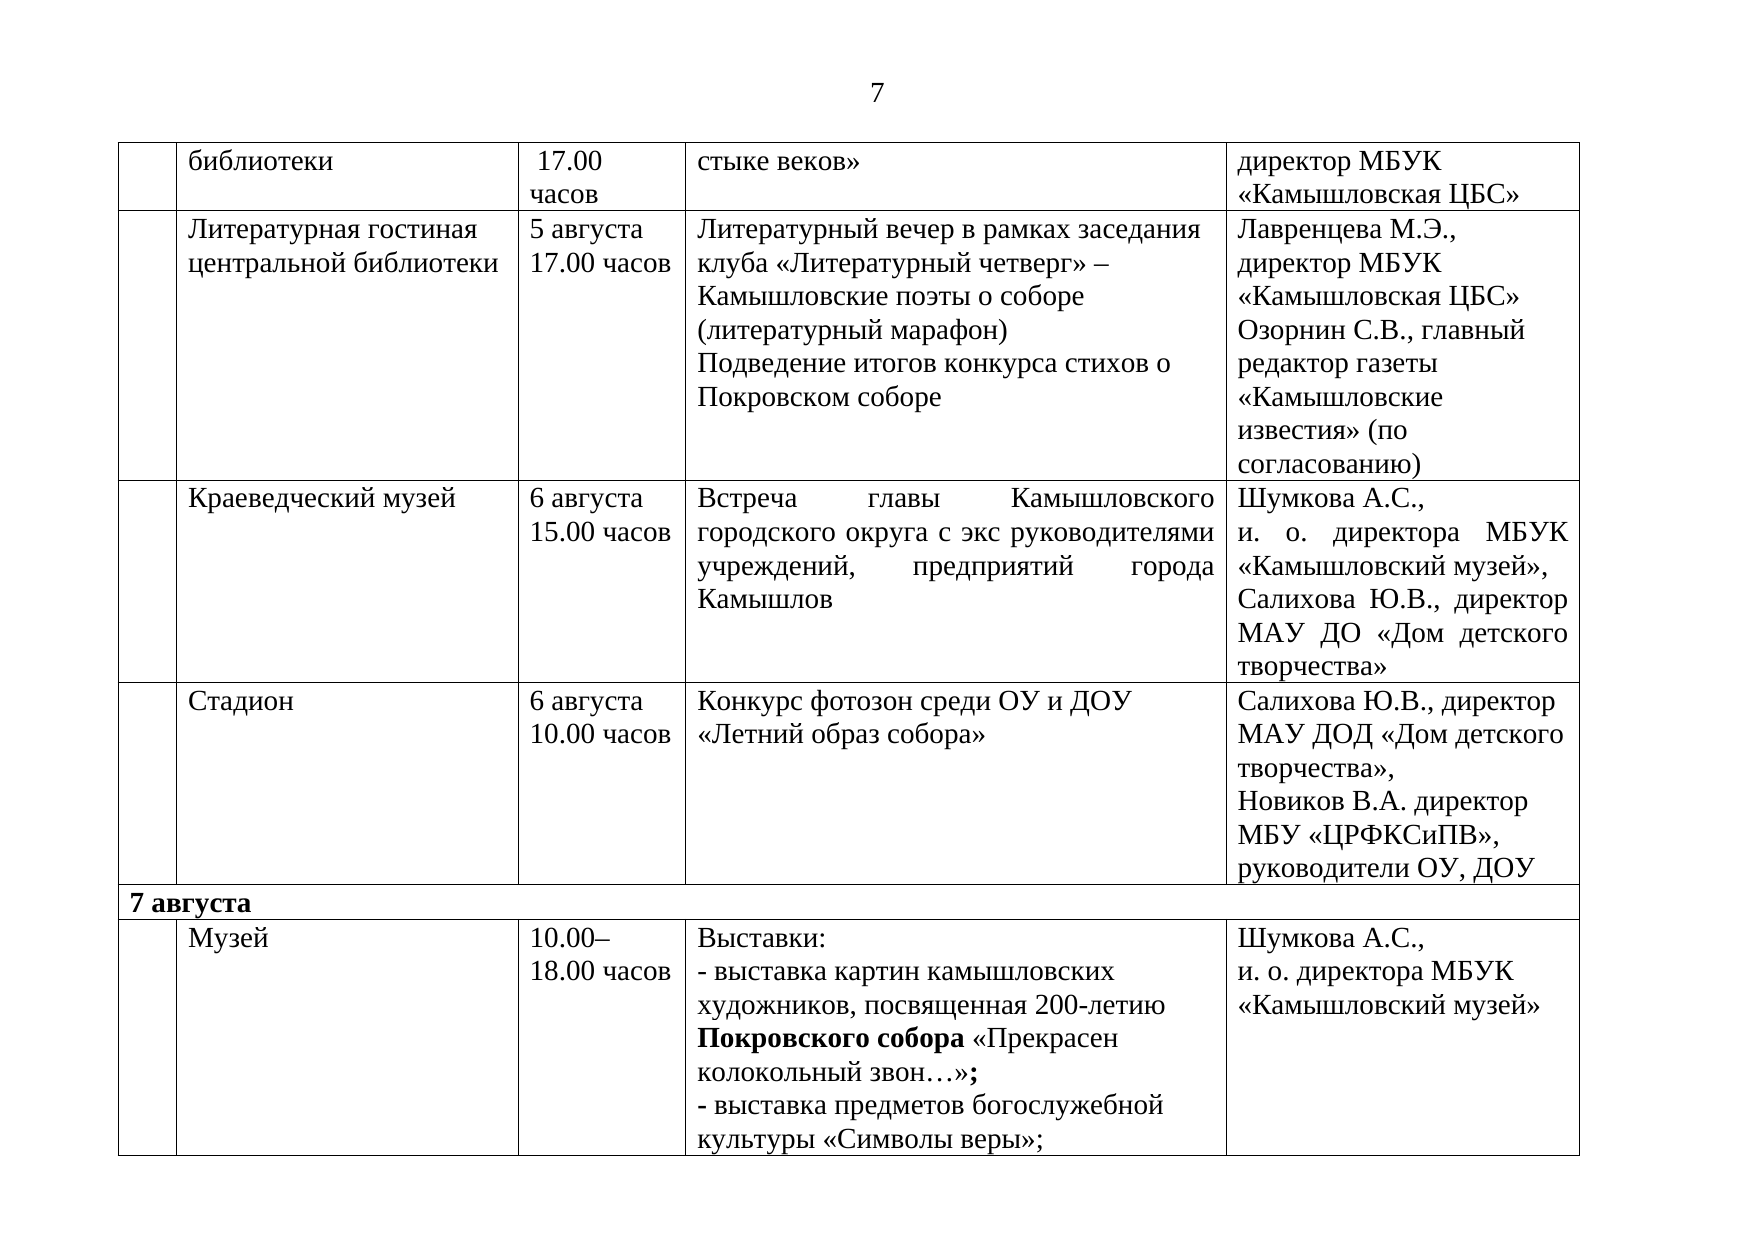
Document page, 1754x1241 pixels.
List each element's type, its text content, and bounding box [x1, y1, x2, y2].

table_cell Встреча главы Камышловского городского округа с экс руководителями учреждений, предприятий города Камышлов [686, 481, 1226, 682]
table_cell [119, 481, 176, 682]
table_cell Стадион [177, 683, 518, 884]
table_cell 17.00 часов [519, 143, 685, 210]
table_cell 7 августа [119, 885, 1579, 919]
table_cell 6 августа 10.00 часов [519, 683, 685, 884]
table_cell Конкурс фотозон среди ОУ и ДОУ «Летний образ собора» [686, 683, 1226, 884]
table_cell 5 августа 17.00 часов [519, 211, 685, 479]
table_cell директор МБУК «Камышловская ЦБС» [1227, 143, 1579, 210]
table_cell Шумкова А.С., и. о. директора МБУК «Камышловский музей» [1227, 920, 1579, 1154]
table_cell Музей [177, 920, 518, 1154]
table_cell Литературный вечер в рамках заседания клуба «Литературный четверг» – Камышловские поэты о соборе (литературный марафон) Подведение итогов конкурса стихов о Покровском соборе [686, 211, 1226, 479]
table_cell Выставки: - выставка картин камышловских художников, посвященная 200-летию Покровского собора «Прекрасен колокольный звон…»; - выставка предметов богослужебной культуры «Символы веры»; [686, 920, 1226, 1154]
table_cell [119, 683, 176, 884]
table_cell [119, 920, 176, 1154]
table_cell 6 августа 15.00 часов [519, 481, 685, 682]
table_cell [119, 143, 176, 210]
table_cell Салихова Ю.В., директор МАУ ДОД «Дом детского творчества», Новиков В.А. директор МБУ «ЦРФКСиПВ», руководители ОУ, ДОУ [1227, 683, 1579, 884]
table_cell Литературная гостиная центральной библиотеки [177, 211, 518, 479]
table_cell Лавренцева М.Э., директор МБУК «Камышловская ЦБС» Озорнин С.В., главный редактор газеты «Камышловские известия» (по согласованию) [1227, 211, 1579, 479]
table_cell Шумкова А.С., и. о. директора МБУК «Камышловский музей», Салихова Ю.В., директор МАУ ДО «Дом детского творчества» [1227, 481, 1579, 682]
table_cell Краеведческий музей [177, 481, 518, 682]
table_cell библиотеки [177, 143, 518, 210]
table_cell 10.00–18.00 часов [519, 920, 685, 1154]
table_cell [119, 211, 176, 479]
table_cell стыке веков» [686, 143, 1226, 210]
